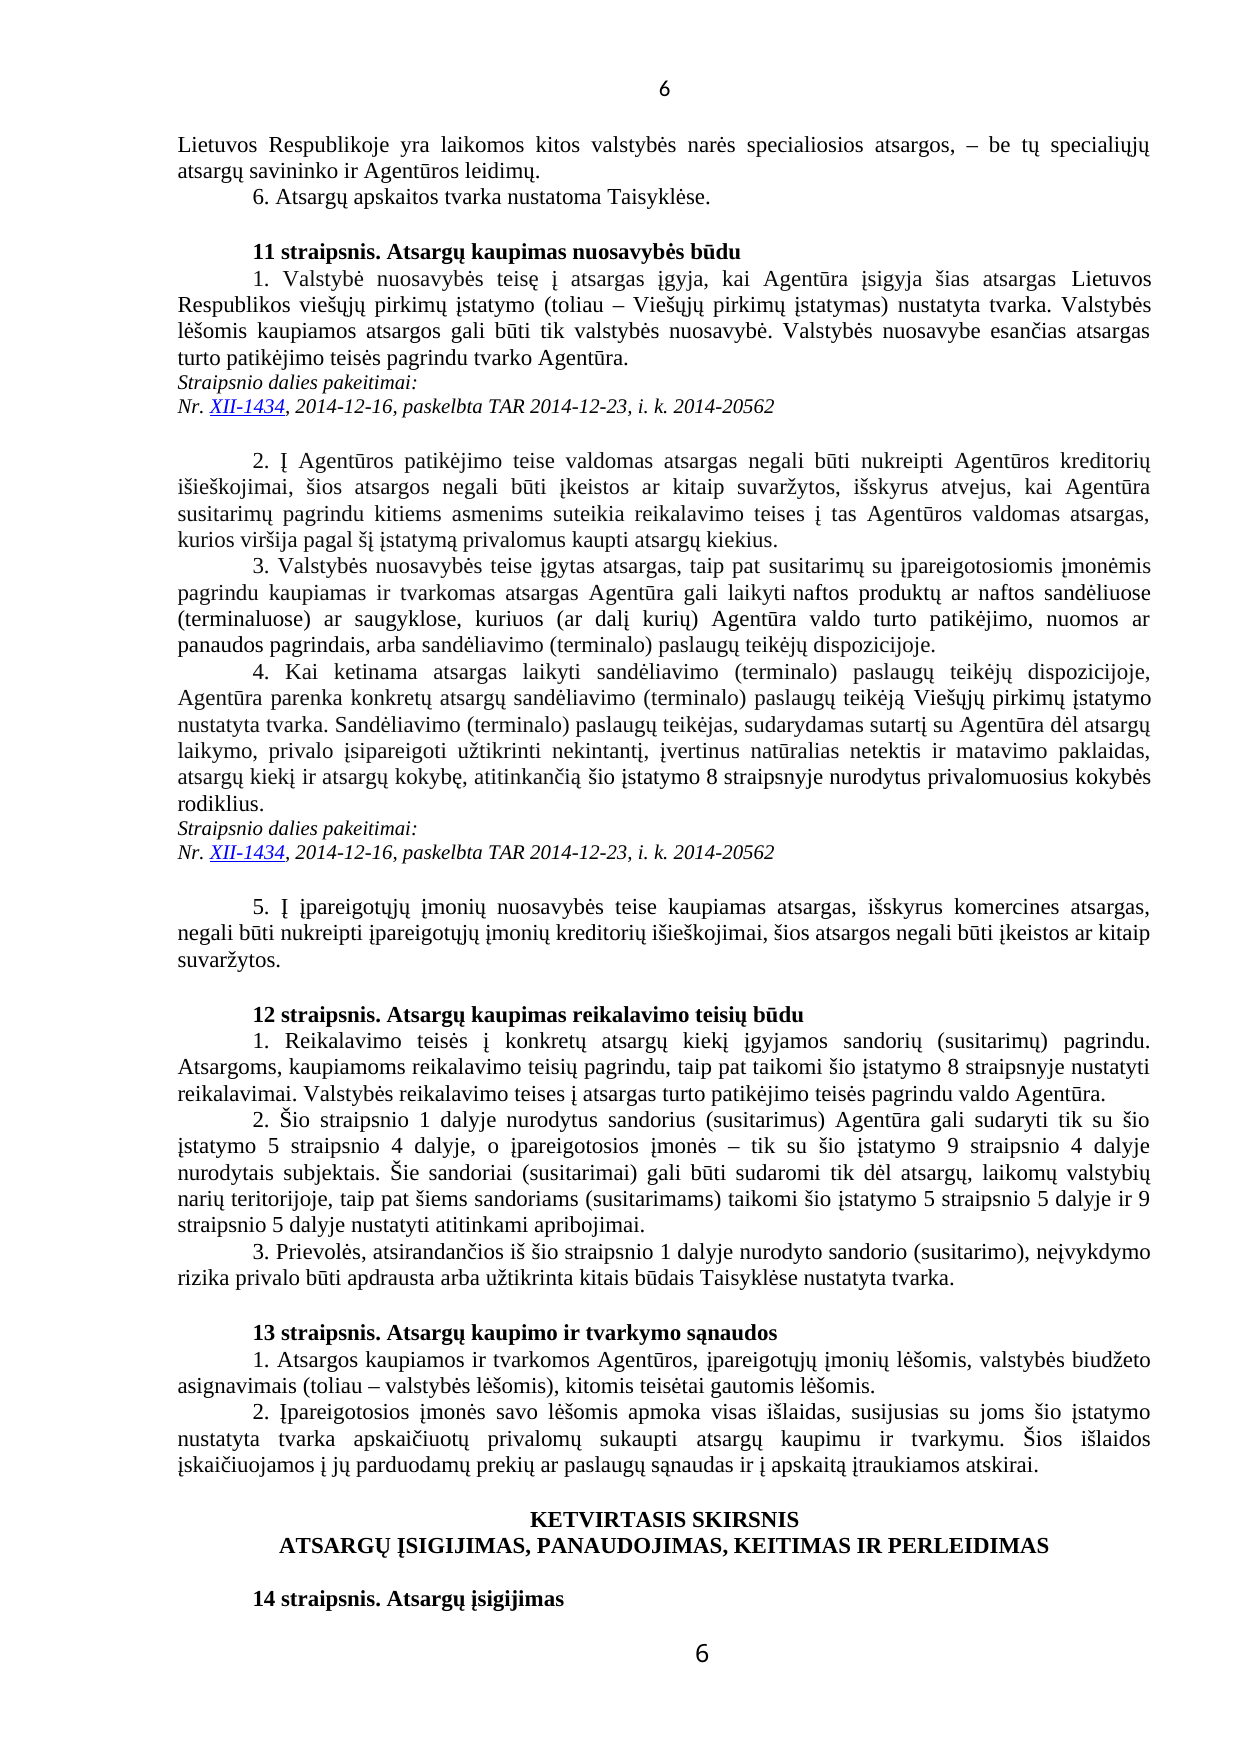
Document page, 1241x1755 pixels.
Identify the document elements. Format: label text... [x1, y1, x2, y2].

text Straipsnio dalies pakeitimai: [177, 370, 1152, 394]
text 2. Įpareigotosios įmonės savo lėšomis apmoka visas išlaidas, susijusias su joms šio įstatymo nustatyta tvarka apskaičiuotų privalomų sukaupti atsargų kaupimu ir tvarkymu. Šios išlaidos įskaičiuojamos į jų parduodamų prekių ar paslaugų sąnaudas ir į apskaitą įtraukiamos atskirai. [177, 1398, 1152, 1477]
text Straipsnio dalies pakeitimai: [177, 816, 1152, 840]
text 1. Reikalavimo teisės į konkretų atsargų kiekį įgyjamos sandorių (susitarimų) pagrindu. Atsargoms, kaupiamoms reikalavimo teisių pagrindu, taip pat taikomi šio įstatymo 8 straipsnyje nustatyti reikalavimai. Valstybės reikalavimo teises į atsargas turto patikėjimo teisės pagrindu valdo Agentūra. [177, 1027, 1152, 1106]
text Nr. XII-1434, 2014-12-16, paskelbta TAR 2014-12-23, i. k. 2014-20562 [177, 394, 1152, 418]
text ATSARGŲ ĮSIGIJIMAS, PANAUDOJIMAS, KEITIMAS IR PERLEIDIMAS [177, 1533, 1152, 1559]
text 1. Atsargos kaupiamos ir tvarkomos Agentūros, įpareigotųjų įmonių lėšomis, valstybės biudžeto asignavimais (toliau – valstybės lėšomis), kitomis teisėtai gautomis lėšomis. [177, 1346, 1152, 1398]
text 12 straipsnis. Atsargų kaupimas reikalavimo teisių būdu [177, 1001, 1152, 1027]
text 13 straipsnis. Atsargų kaupimo ir tvarkymo sąnaudos [177, 1319, 1152, 1346]
text 6. Atsargų apskaitos tvarka nustatoma Taisyklėse. [177, 183, 1152, 210]
text 11 straipsnis. Atsargų kaupimas nuosavybės būdu [177, 238, 1152, 265]
text Nr. XII-1434, 2014-12-16, paskelbta TAR 2014-12-23, i. k. 2014-20562 [177, 840, 1152, 864]
text 1. Valstybė nuosavybės teisę į atsargas įgyja, kai Agentūra įsigyja šias atsargas Lietuvos Respublikos viešųjų pirkimų įstatymo (toliau – Viešųjų pirkimų įstatymas) nustatyta tvarka. Valstybės lėšomis kaupiamos atsargos gali būti tik valstybės nuosavybė. Valstybės nuosavybe esančias atsargas turto patikėjimo teisės pagrindu tvarko Agentūra. [177, 265, 1152, 370]
text 14 straipsnis. Atsargų įsigijimas [177, 1585, 1152, 1612]
text 5. Į įpareigotųjų įmonių nuosavybės teise kaupiamas atsargas, išskyrus komercines atsargas, negali būti nukreipti įpareigotųjų įmonių kreditorių išieškojimai, šios atsargos negali būti įkeistos ar kitaip suvaržytos. [177, 893, 1152, 972]
text 2. Į Agentūros patikėjimo teise valdomas atsargas negali būti nukreipti Agentūros kreditorių išieškojimai, šios atsargos negali būti įkeistos ar kitaip suvaržytos, išskyrus atvejus, kai Agentūra susitarimų pagrindu kitiems asmenims suteikia reikalavimo teises į tas Agentūros valdomas atsargas, kurios viršija pagal šį įstatymą privalomus kaupti atsargų kiekius. [177, 447, 1152, 552]
text KETVIRTASIS SKIRSNIS [177, 1506, 1152, 1533]
text 3. Valstybės nuosavybės teise įgytas atsargas, taip pat susitarimų su įpareigotosiomis įmonėmis pagrindu kaupiamas ir tvarkomas atsargas Agentūra gali laikyti naftos produktų ar naftos sandėliuose (terminaluose) ar saugyklose, kuriuos (ar dalį kurių) Agentūra valdo turto patikėjimo, nuomos ar panaudos pagrindais, arba sandėliavimo (terminalo) paslaugų teikėjų dispozicijoje. [177, 552, 1152, 658]
text 2. Šio straipsnio 1 dalyje nurodytus sandorius (susitarimus) Agentūra gali sudaryti tik su šio įstatymo 5 straipsnio 4 dalyje, o įpareigotosios įmonės – tik su šio įstatymo 9 straipsnio 4 dalyje nurodytais subjektais. Šie sandoriai (susitarimai) gali būti sudaromi tik dėl atsargų, laikomų valstybių narių teritorijoje, taip pat šiems sandoriams (susitarimams) taikomi šio įstatymo 5 straipsnio 5 dalyje ir 9 straipsnio 5 dalyje nustatyti atitinkami apribojimai. [177, 1106, 1152, 1238]
text 3. Prievolės, atsirandančios iš šio straipsnio 1 dalyje nurodyto sandorio (susitarimo), neįvykdymo rizika privalo būti apdrausta arba užtikrinta kitais būdais Taisyklėse nustatyta tvarka. [177, 1238, 1152, 1291]
text 4. Kai ketinama atsargas laikyti sandėliavimo (terminalo) paslaugų teikėjų dispozicijoje, Agentūra parenka konkretų atsargų sandėliavimo (terminalo) paslaugų teikėją Viešųjų pirkimų įstatymo nustatyta tvarka. Sandėliavimo (terminalo) paslaugų teikėjas, sudarydamas sutartį su Agentūra dėl atsargų laikymo, privalo įsipareigoti užtikrinti nekintantį, įvertinus natūralias netektis ir matavimo paklaidas, atsargų kiekį ir atsargų kokybę, atitinkančią šio įstatymo 8 straipsnyje nurodytus privalomuosius kokybės rodiklius. [177, 658, 1152, 816]
text Lietuvos Respublikoje yra laikomos kitos valstybės narės specialiosios atsargos, – be tų specialiųjų atsargų savininko ir Agentūros leidimų. [177, 131, 1152, 183]
